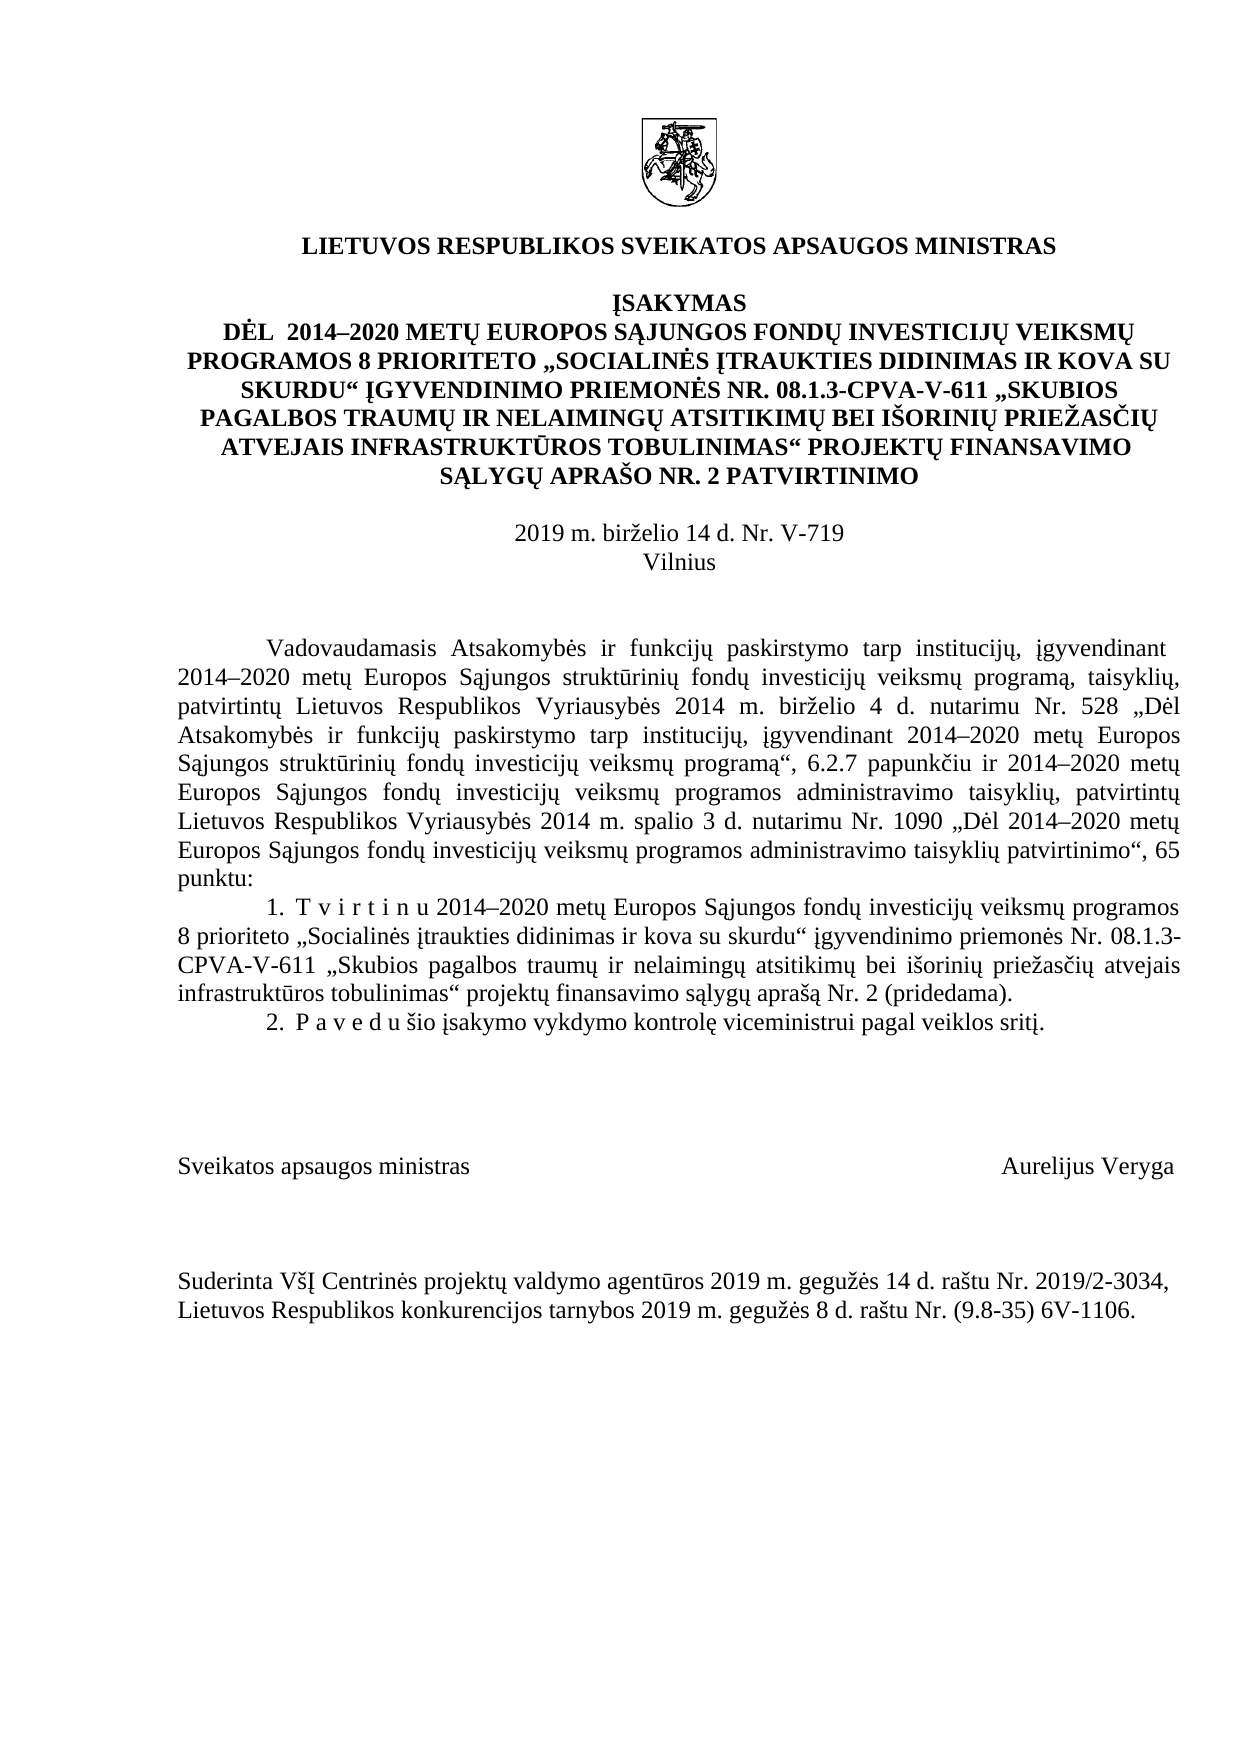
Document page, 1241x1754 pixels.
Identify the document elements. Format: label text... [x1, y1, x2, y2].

text Sveikatos apsaugos ministras Aurelijus Veryga [177, 1151, 1181, 1180]
text LIETUVOS RESPUBLIKOS SVEIKATOS APSAUGOS MINISTRAS [177, 231, 1181, 260]
text 1. T v i r t i n u 2014–2020 metų Europos Sąjungos fondų investicijų veiksmų programos 8 prioriteto „Socialinės įtraukties didinimas ir kova su skurdu“ įgyvendinimo priemonės Nr. 08.1.3-CPVA-V-611 „Skubios pagalbos traumų ir nelaimingų atsitikimų bei išorinių priežasčių atvejais infrastruktūros tobulinimas“ projektų finansavimo sąlygų aprašą Nr. 2 (pridedama). [177, 892, 1181, 1007]
text 2019 m. birželio 14 d. Nr. V-719 [177, 518, 1181, 547]
text SĄLYGŲ APRAŠO NR. 2 PATVIRTINIMO [177, 461, 1181, 490]
text Vadovaudamasis Atsakomybės ir funkcijų paskirstymo tarp institucijų, įgyvendinant 2014–2020 metų Europos Sąjungos struktūrinių fondų investicijų veiksmų programą, taisyklių, patvirtintų Lietuvos Respublikos Vyriausybės 2014 m. birželio 4 d. nutarimu Nr. 528 „Dėl Atsakomybės ir funkcijų paskirstymo tarp institucijų, įgyvendinant 2014–2020 metų Europos Sąjungos struktūrinių fondų investicijų veiksmų programą“, 6.2.7 papunkčiu ir 2014–2020 metų Europos Sąjungos fondų investicijų veiksmų programos administravimo taisyklių, patvirtintų Lietuvos Respublikos Vyriausybės 2014 m. spalio 3 d. nutarimu Nr. 1090 „Dėl 2014–2020 metų Europos Sąjungos fondų investicijų veiksmų programos administravimo taisyklių patvirtinimo“, 65 punktu: [177, 633, 1181, 892]
text Suderinta VšĮ Centrinės projektų valdymo agentūros 2019 m. gegužės 14 d. raštu Nr. 2019/2-3034, [177, 1266, 1181, 1295]
text ĮSAKYMAS [177, 288, 1181, 317]
text Lietuvos Respublikos konkurencijos tarnybos 2019 m. gegužės 8 d. raštu Nr. (9.8-35) 6V-1106. [177, 1295, 1181, 1323]
text DĖL 2014–2020 METŲ EUROPOS SĄJUNGOS FONDŲ INVESTICIJŲ VEIKSMŲ PROGRAMOS 8 PRIORITETO „SOCIALINĖS ĮTRAUKTIES DIDINIMAS IR KOVA SU SKURDU“ ĮGYVENDINIMO PRIEMONĖS NR. 08.1.3-CPVA-V-611 „SKUBIOS PAGALBOS TRAUMŲ IR NELAIMINGŲ ATSITIKIMŲ BEI IŠORINIŲ PRIEŽASČIŲ ATVEJAIS INFRASTRUKTŪROS TOBULINIMAS“ PROJEKTŲ FINANSAVIMO [177, 317, 1181, 461]
text 2. P a v e d u šio įsakymo vykdymo kontrolę viceministrui pagal veiklos sritį. [177, 1007, 1181, 1036]
text Vilnius [177, 547, 1181, 576]
